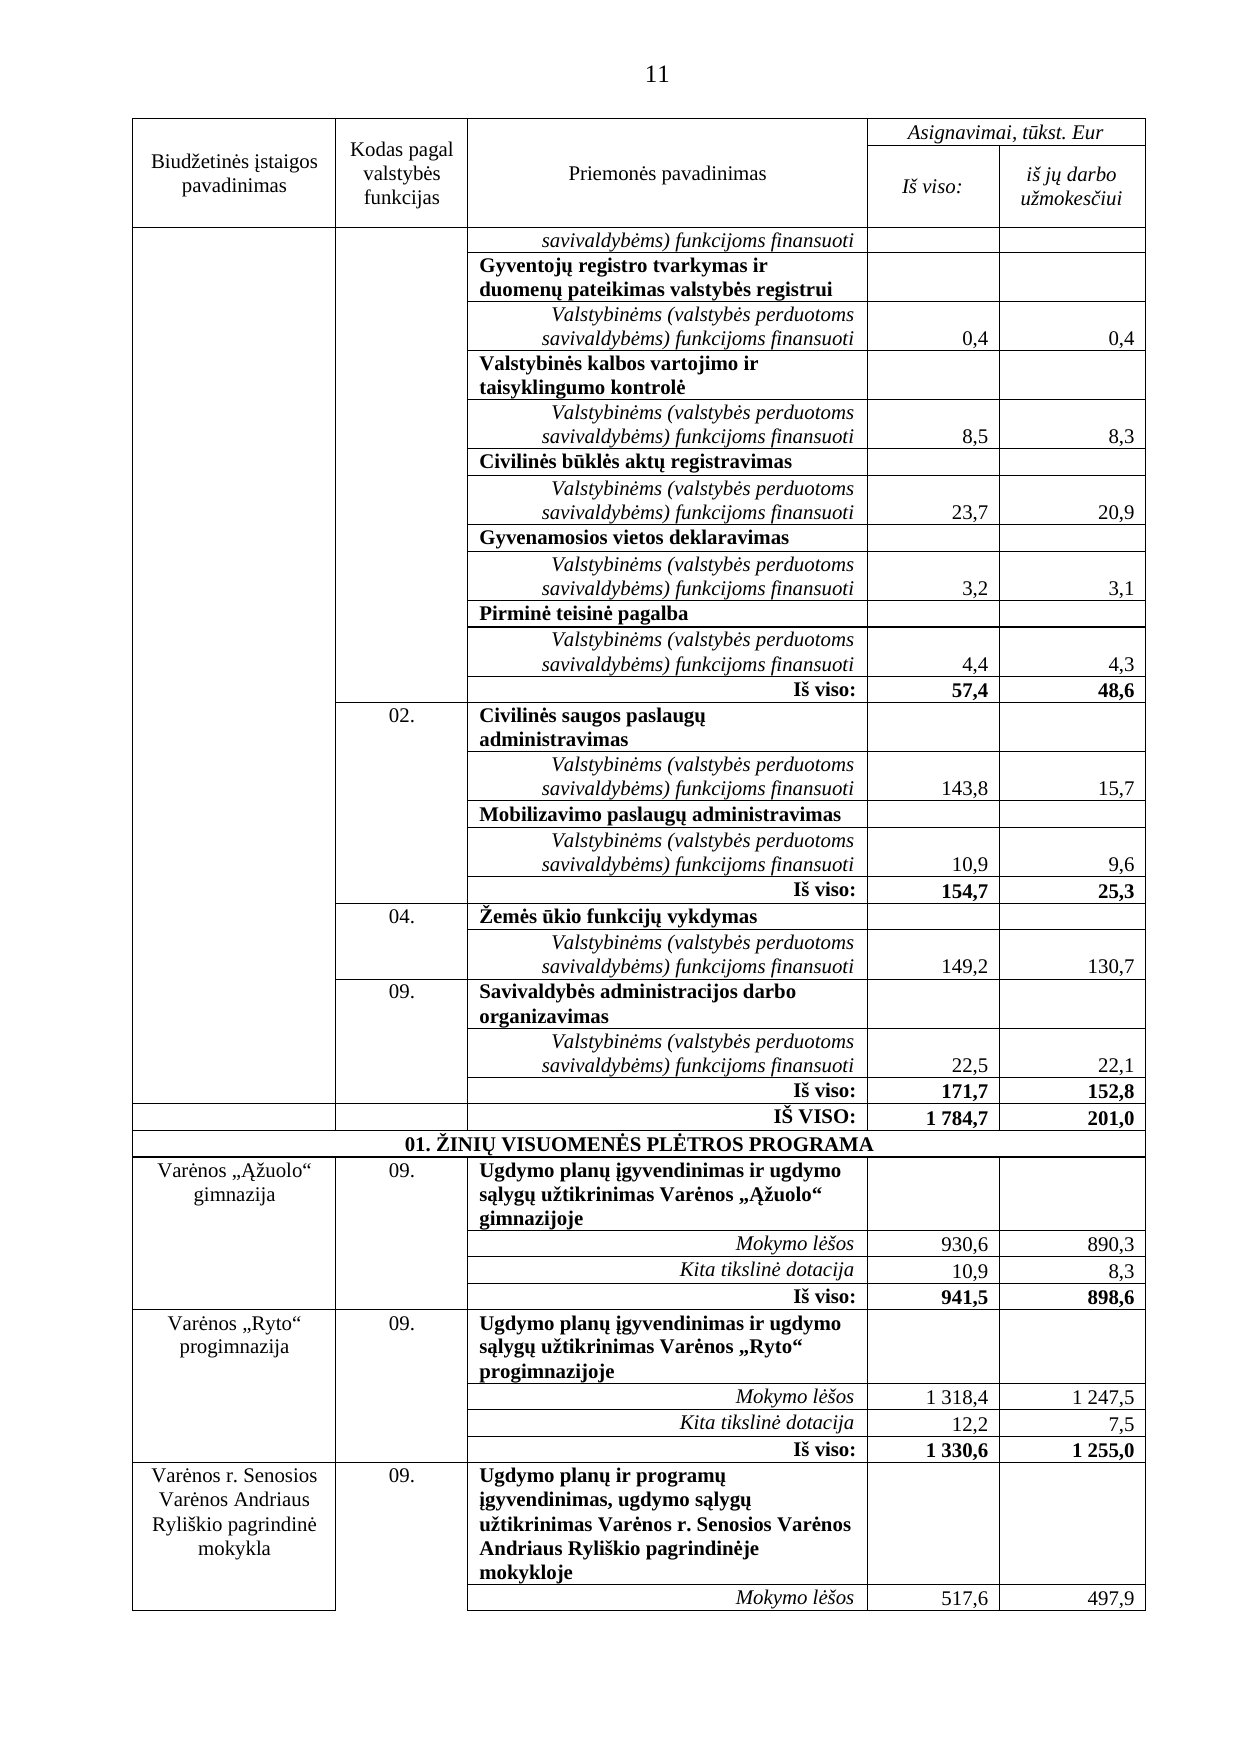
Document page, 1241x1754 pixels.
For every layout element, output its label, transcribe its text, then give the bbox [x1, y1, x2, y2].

table_cell 3,1 [1000, 552, 1145, 600]
table_cell 12,2 [868, 1410, 999, 1436]
table_cell 22,5 [868, 1029, 999, 1077]
table_cell Žemės ūkio funkcijų vykdymas [468, 904, 867, 929]
table_cell [1146, 448, 1171, 475]
table_cell [1146, 252, 1171, 301]
table_cell 09. [336, 1310, 467, 1383]
table_cell 201,0 [1000, 1104, 1145, 1130]
table_cell [868, 253, 999, 301]
table_cell [1146, 800, 1171, 827]
table_cell [336, 827, 467, 876]
table_cell 01. ŽINIŲ VISUOMENĖS PLĖTROS PROGRAMA [133, 1131, 1145, 1156]
table_cell Valstybinės kalbos vartojimo ir taisyklingumo kontrolė [468, 351, 867, 399]
table_cell [133, 448, 335, 475]
table_cell [336, 1077, 467, 1103]
table_cell [868, 904, 999, 929]
table_cell [133, 676, 335, 702]
table_cell [868, 703, 999, 751]
table_cell 941,5 [868, 1284, 999, 1309]
table_cell [868, 228, 999, 252]
table_cell Valstybinėms (valstybės perduotoms savivaldybėms) funkcijoms finansuoti [468, 752, 867, 800]
table_header Biudžetinės įstaigos pavadinimas [133, 119, 335, 227]
table_cell Ugdymo planų ir programų įgyvendinimas, ugdymo sąlygų užtikrinimas Varėnos r. Senosios Varėnos Andriaus Ryliškio pagrindinėje mokykloje [468, 1463, 867, 1584]
table_cell Gyvenamosios vietos deklaravimas [468, 525, 867, 551]
table_cell 930,6 [868, 1231, 999, 1256]
table_cell Mokymo lėšos [468, 1384, 867, 1409]
table_cell [1146, 524, 1171, 551]
table_cell Valstybinėms (valstybės perduotoms savivaldybėms) funkcijoms finansuoti [468, 828, 867, 876]
table_cell [133, 626, 335, 676]
table_cell [336, 1104, 467, 1130]
table_cell savivaldybėms) funkcijoms finansuoti [468, 228, 867, 252]
table_cell [336, 399, 467, 448]
table_cell [868, 980, 999, 1028]
table_cell [1000, 904, 1145, 929]
table_cell [1146, 827, 1171, 876]
table_cell 02. [336, 703, 467, 751]
table_cell iš jų darbo užmokesčiui [1000, 146, 1145, 227]
table_cell Ugdymo planų įgyvendinimas ir ugdymo sąlygų užtikrinimas Varėnos „Ąžuolo“ gimnazijoje [468, 1158, 867, 1230]
table_cell [133, 1077, 335, 1103]
table_cell [868, 601, 999, 626]
table_cell [336, 600, 467, 626]
table_cell [133, 1028, 335, 1077]
table_cell 1 784,7 [868, 1104, 999, 1130]
table_cell 1 330,6 [868, 1437, 999, 1462]
table_cell [1000, 253, 1145, 301]
table_cell [1146, 174, 1171, 200]
table_cell [133, 702, 335, 751]
table_cell [336, 1230, 467, 1256]
table_cell [133, 252, 335, 301]
table_cell [336, 350, 467, 399]
table_cell Iš viso: [868, 146, 999, 227]
table_cell [133, 600, 335, 626]
table_cell [1146, 903, 1171, 929]
table_cell [1146, 1383, 1171, 1409]
table_cell [336, 524, 467, 551]
table_cell Valstybinėms (valstybės perduotoms savivaldybėms) funkcijoms finansuoti [468, 552, 867, 600]
table_cell 171,7 [868, 1078, 999, 1103]
table_cell Pirminė teisinė pagalba [468, 601, 867, 626]
table_cell Mobilizavimo paslaugų administravimas [468, 801, 867, 827]
table_cell [1146, 551, 1171, 600]
table_cell [336, 1383, 467, 1409]
table_cell [336, 1436, 467, 1462]
table_cell Iš viso: [468, 1284, 867, 1309]
table_cell [1146, 600, 1171, 626]
table_cell 09. [336, 1463, 467, 1584]
table_cell Varėnos r. Senosios Varėnos Andriaus Ryliškio pagrindinė mokykla [133, 1463, 335, 1610]
table_cell [1146, 1283, 1171, 1309]
table_cell 517,6 [868, 1585, 999, 1610]
table_cell 25,3 [1000, 877, 1145, 903]
table_cell 8,3 [1000, 400, 1145, 448]
table_cell [133, 524, 335, 551]
table_cell 4,3 [1000, 628, 1145, 676]
table_cell [868, 801, 999, 827]
table_cell [1000, 351, 1145, 399]
table_cell 7,5 [1000, 1410, 1145, 1436]
table_cell [336, 676, 467, 702]
table_cell [133, 1104, 335, 1130]
table_cell [133, 350, 335, 399]
table_cell Civilinės būklės aktų registravimas [468, 449, 867, 475]
table_cell [1146, 227, 1171, 252]
table_cell [1000, 801, 1145, 827]
table_cell Iš viso: [468, 1078, 867, 1103]
table_cell Kita tikslinė dotacija [468, 1257, 867, 1283]
table_cell [868, 449, 999, 475]
table_cell [133, 876, 335, 903]
table_cell 22,1 [1000, 1029, 1145, 1077]
table_cell [1000, 525, 1145, 551]
table_cell [1000, 228, 1145, 252]
table_cell [1146, 1409, 1171, 1436]
table_cell [868, 525, 999, 551]
table_cell 152,8 [1000, 1078, 1145, 1103]
table_cell Mokymo lėšos [468, 1231, 867, 1256]
table_cell 898,6 [1000, 1284, 1145, 1309]
table_cell [336, 751, 467, 800]
table_cell IŠ VISO: [468, 1104, 867, 1130]
table_cell [1146, 301, 1171, 350]
table_cell 0,4 [1000, 302, 1145, 350]
table_cell [1000, 1158, 1145, 1230]
table_cell [1146, 350, 1171, 399]
table_cell [1000, 1310, 1145, 1383]
table_cell Iš viso: [468, 877, 867, 903]
table_cell [336, 929, 467, 978]
table_cell 1 255,0 [1000, 1437, 1145, 1462]
table_cell 497,9 [1000, 1585, 1145, 1610]
table_cell 04. [336, 904, 467, 929]
table_cell Kita tikslinė dotacija [468, 1410, 867, 1436]
table_cell [336, 1028, 467, 1077]
table_cell Valstybinėms (valstybės perduotoms savivaldybėms) funkcijoms finansuoti [468, 628, 867, 676]
table_cell [1146, 626, 1171, 676]
table_cell [336, 448, 467, 475]
table_cell Ugdymo planų įgyvendinimas ir ugdymo sąlygų užtikrinimas Varėnos „Ryto“ progimnazijoje [468, 1310, 867, 1383]
table_cell 0,4 [868, 302, 999, 350]
table_cell [336, 1584, 467, 1610]
table_cell [336, 228, 467, 252]
table_cell 154,7 [868, 877, 999, 903]
table_cell [1146, 929, 1171, 978]
table_cell 143,8 [868, 752, 999, 800]
table_cell 8,3 [1000, 1257, 1145, 1283]
table_cell [1146, 1436, 1171, 1462]
table_cell [1146, 1130, 1171, 1156]
table_cell [1146, 1103, 1171, 1130]
table_cell Valstybinėms (valstybės perduotoms savivaldybėms) funkcijoms finansuoti [468, 400, 867, 448]
table_cell [133, 979, 335, 1028]
table_cell [868, 1310, 999, 1383]
table_header Priemonės pavadinimas [468, 119, 867, 227]
table_cell 57,4 [868, 677, 999, 702]
table_cell 10,9 [868, 828, 999, 876]
table_cell Iš viso: [468, 1437, 867, 1462]
table_cell Valstybinėms (valstybės perduotoms savivaldybėms) funkcijoms finansuoti [468, 1029, 867, 1077]
table_cell [133, 929, 335, 978]
table_cell [1146, 1028, 1171, 1077]
table_cell [133, 399, 335, 448]
table_cell [1000, 449, 1145, 475]
table_cell 3,2 [868, 552, 999, 600]
table_cell [1000, 601, 1145, 626]
table_cell Valstybinėms (valstybės perduotoms savivaldybėms) funkcijoms finansuoti [468, 930, 867, 978]
table_cell Varėnos „Ąžuolo“ gimnazija [133, 1158, 335, 1309]
table_cell [1146, 1230, 1171, 1256]
table_header Kodas pagal valstybės funkcijas [336, 119, 467, 227]
table_cell [1000, 980, 1145, 1028]
table_cell Varėnos „Ryto“ progimnazija [133, 1310, 335, 1462]
table_cell Mokymo lėšos [468, 1585, 867, 1610]
table_cell [1146, 1156, 1171, 1230]
table_cell Savivaldybės administracijos darbo organizavimas [468, 980, 867, 1028]
table_cell 4,4 [868, 628, 999, 676]
table_cell [1146, 475, 1171, 524]
table_cell [1146, 876, 1171, 903]
table_cell [336, 626, 467, 676]
table_cell [336, 1409, 467, 1436]
table_cell [336, 475, 467, 524]
table_cell [1146, 1584, 1171, 1610]
table_cell 48,6 [1000, 677, 1145, 702]
table_cell 23,7 [868, 476, 999, 524]
table_cell [868, 351, 999, 399]
table_cell 20,9 [1000, 476, 1145, 524]
table_cell [868, 1463, 999, 1584]
table_cell [1146, 979, 1171, 1028]
table_cell 130,7 [1000, 930, 1145, 978]
table_cell [1146, 1077, 1171, 1103]
table_cell [133, 301, 335, 350]
table_cell 9,6 [1000, 828, 1145, 876]
table_cell [868, 1158, 999, 1230]
table_cell [336, 1283, 467, 1309]
table_cell 149,2 [868, 930, 999, 978]
table_cell [336, 252, 467, 301]
table_cell [1146, 399, 1171, 448]
table_cell 10,9 [868, 1257, 999, 1283]
table_cell [336, 301, 467, 350]
table_cell 15,7 [1000, 752, 1145, 800]
table_cell 890,3 [1000, 1231, 1145, 1256]
table_cell [1146, 676, 1171, 702]
table_cell [1146, 145, 1171, 173]
table_cell [1146, 702, 1171, 751]
table_cell [1146, 1256, 1171, 1283]
table_cell 09. [336, 1158, 467, 1230]
table_cell Valstybinėms (valstybės perduotoms savivaldybėms) funkcijoms finansuoti [468, 476, 867, 524]
table_cell 1 247,5 [1000, 1384, 1145, 1409]
table_cell [1146, 1462, 1171, 1584]
table_cell [133, 475, 335, 524]
table_cell 09. [336, 980, 467, 1028]
table_cell [133, 551, 335, 600]
table_cell [133, 228, 335, 252]
table_cell [336, 1256, 467, 1283]
table_header [1146, 118, 1171, 145]
table_cell [336, 876, 467, 903]
table_cell Valstybinėms (valstybės perduotoms savivaldybėms) funkcijoms finansuoti [468, 302, 867, 350]
table_cell Iš viso: [468, 677, 867, 702]
table_cell [133, 800, 335, 827]
table_cell [1000, 1463, 1145, 1584]
table_cell [336, 800, 467, 827]
table_cell Gyventojų registro tvarkymas ir duomenų pateikimas valstybės registrui [468, 253, 867, 301]
table_cell [1146, 1309, 1171, 1383]
table_cell [336, 551, 467, 600]
table_cell 8,5 [868, 400, 999, 448]
table_cell [1146, 751, 1171, 800]
table_cell [133, 827, 335, 876]
table_header Asignavimai, tūkst. Eur [868, 119, 1145, 145]
table_cell [1000, 703, 1145, 751]
table_cell 1 318,4 [868, 1384, 999, 1409]
table_cell Civilinės saugos paslaugų administravimas [468, 703, 867, 751]
table_cell [1146, 200, 1171, 227]
table_cell [133, 903, 335, 929]
table_cell [133, 751, 335, 800]
